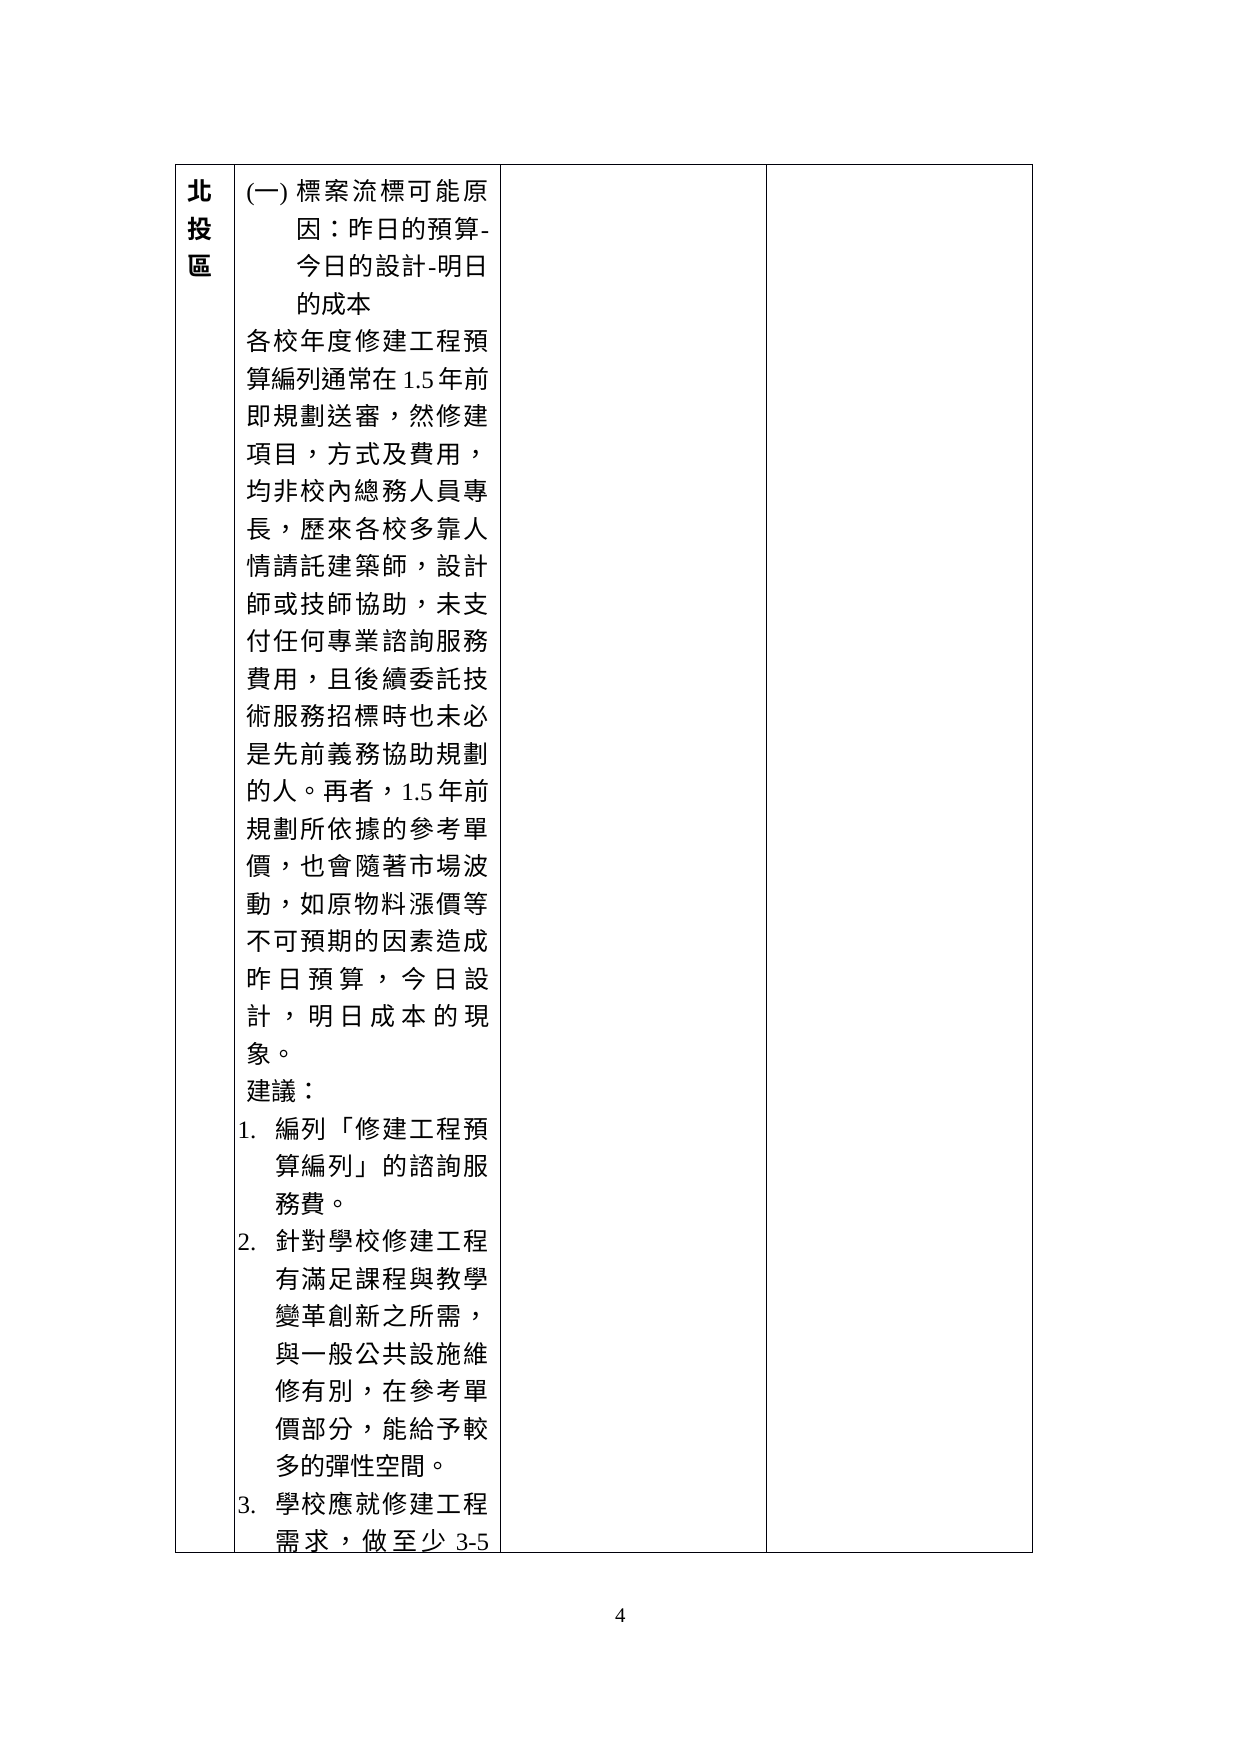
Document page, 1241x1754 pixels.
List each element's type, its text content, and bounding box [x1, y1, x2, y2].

table_cell [767, 165, 1032, 1552]
table_cell [501, 165, 766, 1552]
table_cell 標案流標可能原因：昨日的預算-今日的設計-明日的成本 各校年度修建工程預算編列通常在1.5年前即規劃送審，然修建項目，方式及費用，均非校內總務人員專長，歷來各校多靠人情請託建築師，設計師或技師協助，未支付任何專業諮詢服務費用，且後續委託技術服務招標時也未必是先前義務協助規劃的人。再者，1.5年前規劃所依據的參考單價，也會隨著市場波動，如原物料漲價等不可預期的因素造成昨日預算，今日設計，明日成本的現象。 建議： 編列「修建工程預算編列」的諮詢服務費。 針對學校修建工程有滿足課程與教學變革創新之所需，與一般公共設施維修有別，在參考單價部分，能給予較多的彈性空間。 學校應就修建工程需求，做至少3-5 [235, 165, 500, 1552]
table_cell 北投區 [176, 165, 234, 1552]
